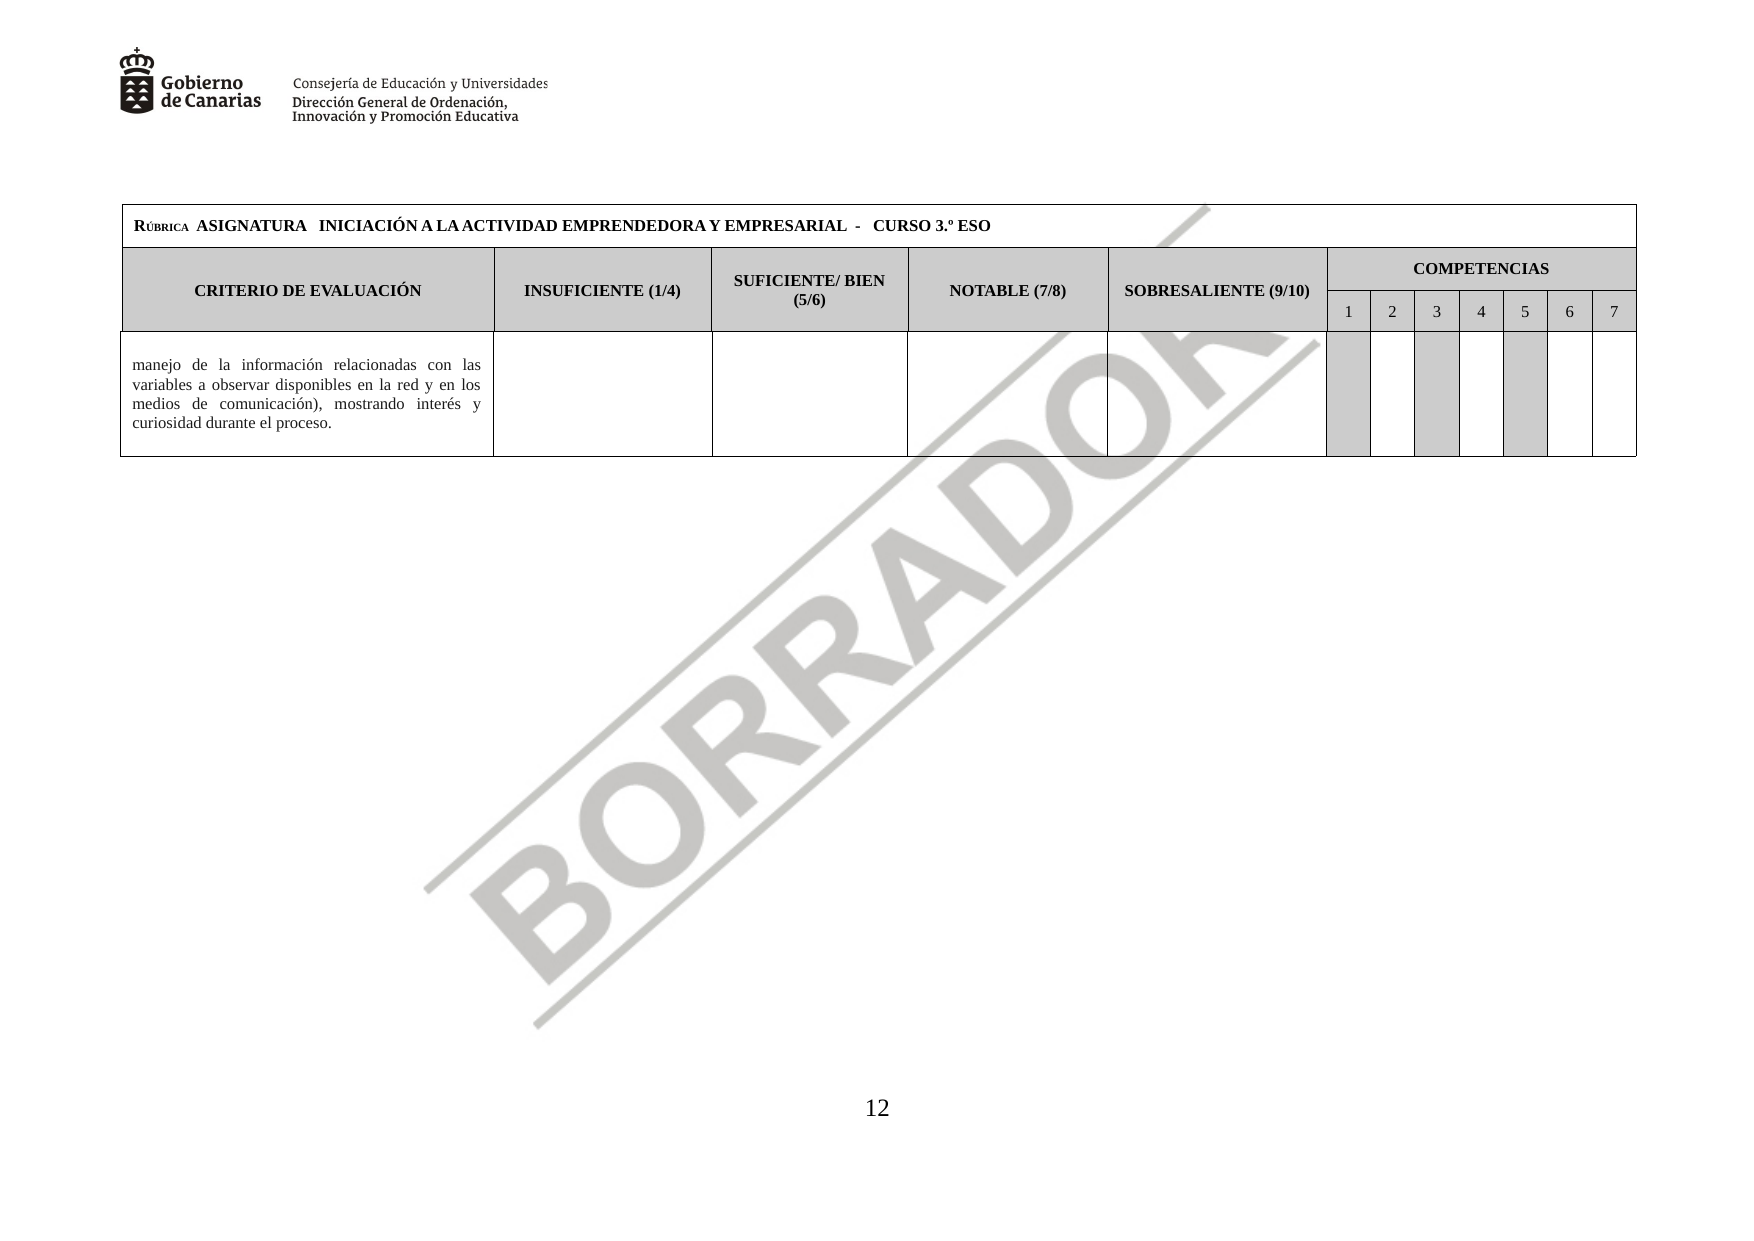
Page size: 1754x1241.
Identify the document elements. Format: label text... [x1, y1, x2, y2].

table_header manejo de la información relacionadas con las variables a observar disponibles en la red y en los medios de comunicación), mostrando interés y curiosidad durante el proceso. [121, 332, 493, 456]
table_header [1415, 332, 1459, 456]
table_header [1504, 332, 1547, 456]
table_header [713, 332, 907, 456]
picture [119, 47, 548, 124]
picture [476, 219, 1277, 247]
table_header [908, 332, 1107, 456]
table_header [1548, 332, 1592, 456]
picture [476, 457, 1277, 1020]
table_header [1371, 332, 1414, 456]
table_header [494, 332, 712, 456]
table_header [1327, 332, 1370, 456]
table_header [1593, 332, 1636, 456]
table_header [1108, 332, 1326, 456]
table_header [1460, 332, 1503, 456]
